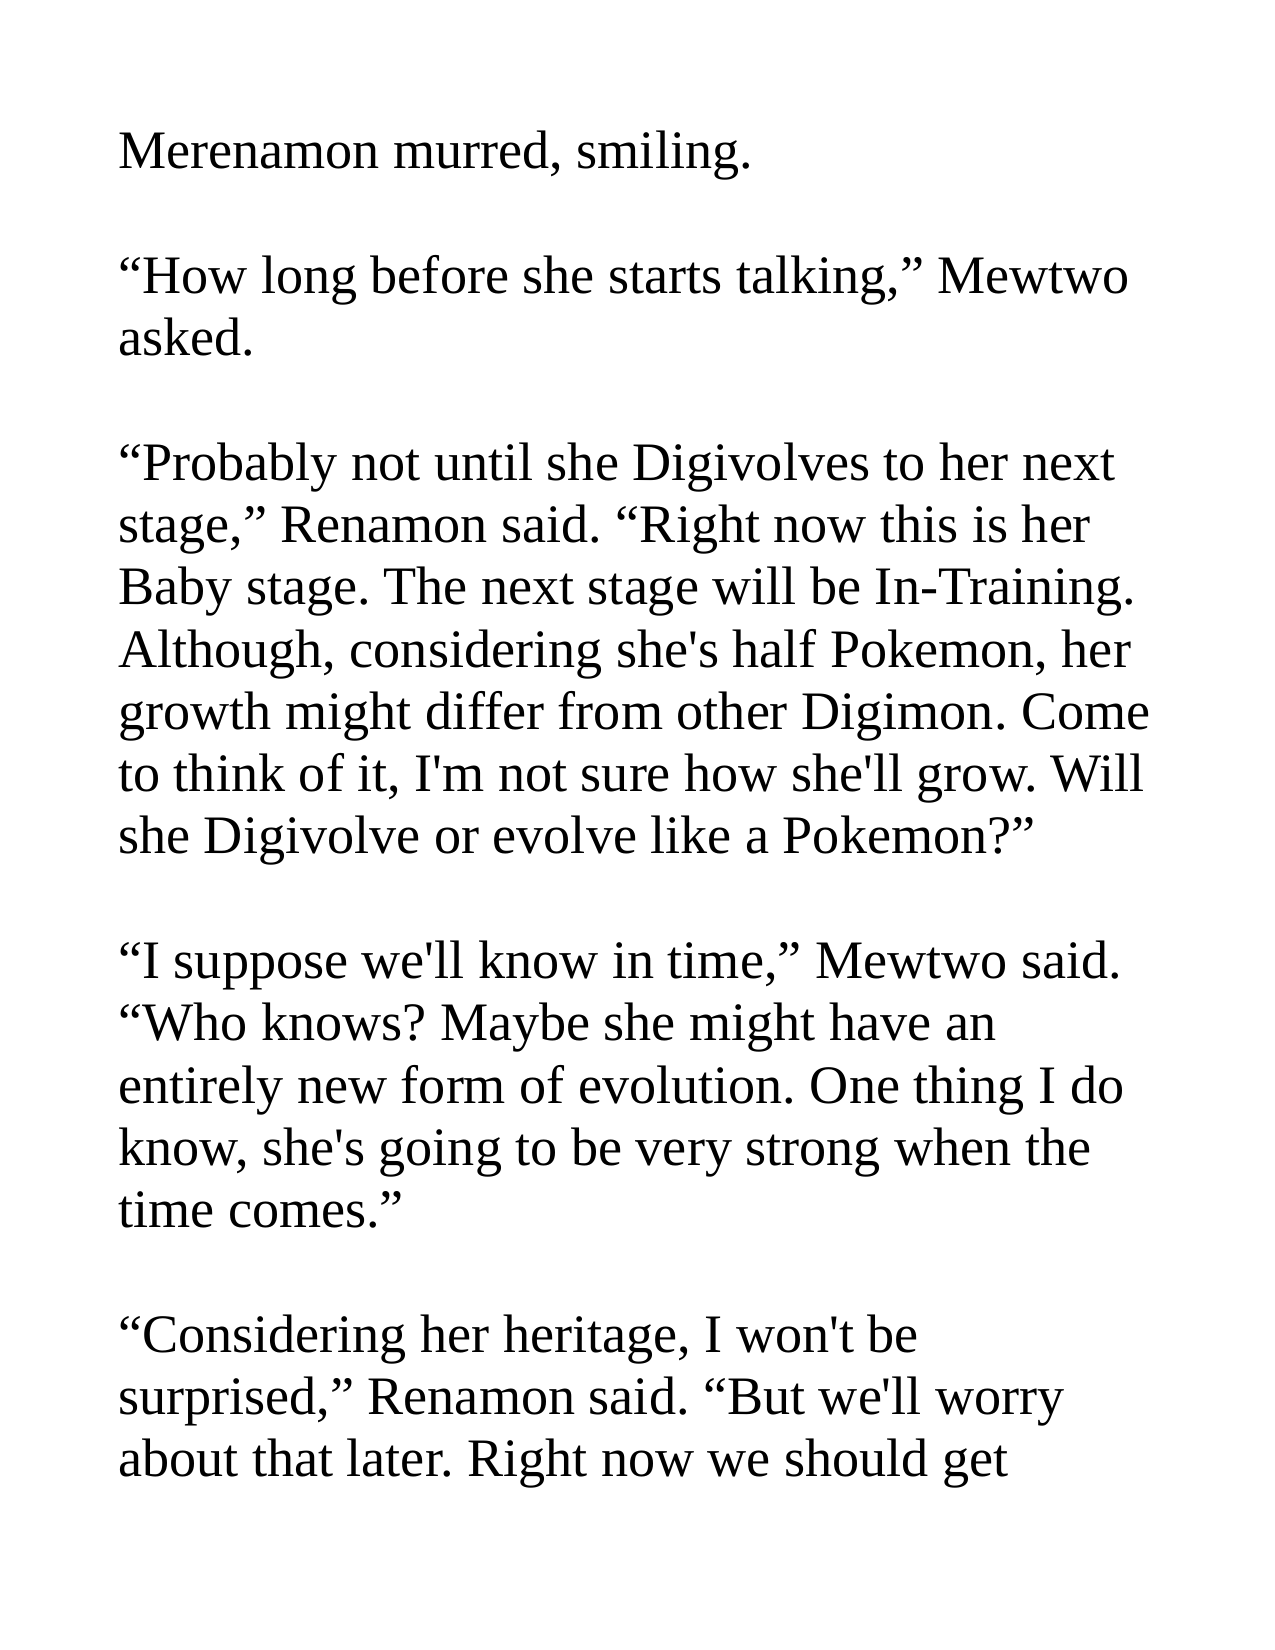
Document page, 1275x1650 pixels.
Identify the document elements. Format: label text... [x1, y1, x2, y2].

text “I suppose we'll know in time,” Mewtwo said. “Who knows? Maybe she might have an entirely new form of evolution. One thing I do know, she's going to be very strong when the time comes.” [118, 928, 1157, 1239]
text “Probably not until she Digivolves to her next stage,” Renamon said. “Right now this is her Baby stage. The next stage will be In-Training. Although, considering she's half Pokemon, her growth might differ from other Digimon. Come to think of it, I'm not sure how she'll grow. Will she Digivolve or evolve like a Pokemon?” [118, 429, 1157, 866]
text Merenamon murred, smiling. [118, 118, 1157, 180]
text “Considering her heritage, I won't be surprised,” Renamon said. “But we'll worry about that later. Right now we should get [118, 1302, 1157, 1488]
text “How long before she starts talking,” Mewtwo asked. [118, 243, 1157, 367]
